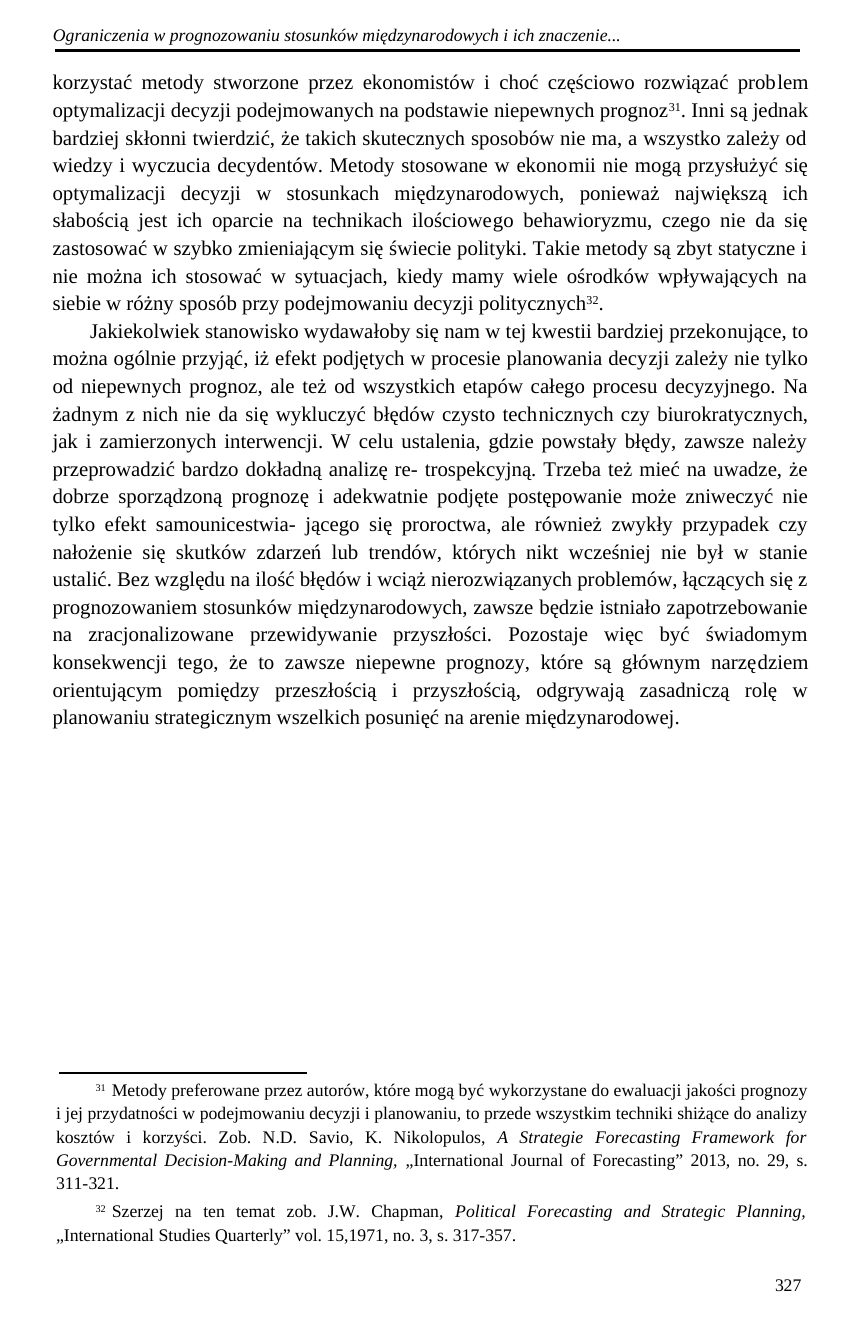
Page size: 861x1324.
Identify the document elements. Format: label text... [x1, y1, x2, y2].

text Ograniczenia w prognozowaniu stosunków międzynarodowych i ich znaczenie... [53, 25, 677, 46]
text korzystać metody stworzone przez ekonomistów i choć częściowo rozwiązać prob­lem optymalizacji decyzji podejmowanych na podstawie niepewnych prognoz31. Inni są jednak bardziej skłonni twierdzić, że takich skutecznych sposobów nie ma, a wszystko zależy od wiedzy i wyczucia decydentów. Metody stosowane w ekono­mii nie mogą przysłużyć się optymalizacji decyzji w stosunkach międzynarodo­wych, ponieważ największą ich słabością jest ich oparcie na technikach ilościowe­go behawioryzmu, czego nie da się zastosować w szybko zmieniającym się świecie polityki. Takie metody są zbyt statyczne i nie można ich stosować w sytuacjach, kiedy mamy wiele ośrodków wpływających na siebie w różny sposób przy podej­mowaniu decyzji politycznych32. [52, 70, 808, 315]
text Jakiekolwiek stanowisko wydawałoby się nam w tej kwestii bardziej przeko­nujące, to można ogólnie przyjąć, iż efekt podjętych w procesie planowania decy­zji zależy nie tylko od niepewnych prognoz, ale też od wszystkich etapów całego procesu decyzyjnego. Na żadnym z nich nie da się wykluczyć błędów czysto tech­nicznych czy biurokratycznych, jak i zamierzonych interwencji. W celu ustalenia, gdzie powstały błędy, zawsze należy przeprowadzić bardzo dokładną analizę re- trospekcyjną. Trzeba też mieć na uwadze, że dobrze sporządzoną prognozę i ade­kwatnie podjęte postępowanie może zniweczyć nie tylko efekt samounicestwia- jącego się proroctwa, ale również zwykły przypadek czy nałożenie się skutków zdarzeń lub trendów, których nikt wcześniej nie był w stanie ustalić. Bez względu na ilość błędów i wciąż nierozwiązanych problemów, łączących się z prognozo­waniem stosunków międzynarodowych, zawsze będzie istniało zapotrzebowanie na zracjonalizowane przewidywanie przyszłości. Pozostaje więc być świadomym konsekwencji tego, że to zawsze niepewne prognozy, które są głównym narzę­dziem orientującym pomiędzy przeszłością i przyszłością, odgrywają zasadniczą rolę w planowaniu strategicznym wszelkich posunięć na arenie międzynarodowej. [52, 319, 808, 729]
text 32 Szerzej na ten temat zob. J.W. Chapman, Political Forecasting and Strategic Planning, „International Studies Quarterly” vol. 15,1971, no. 3, s. 317-357. [56, 1201, 808, 1245]
text 327 [775, 1274, 806, 1295]
text 31 Metody preferowane przez autorów, które mogą być wykorzystane do ewaluacji jakości prognozy i jej przydatności w podejmowaniu decyzji i planowaniu, to przede wszystkim techniki shiżące do analizy kosztów i korzyści. Zob. N.D. Savio, K. Nikolopulos, A Strategie Forecasting Framework for Governmental Decision-Making and Planning, „International Journal of Forecast­ing” 2013, no. 29, s. 311-321. [56, 1080, 808, 1193]
